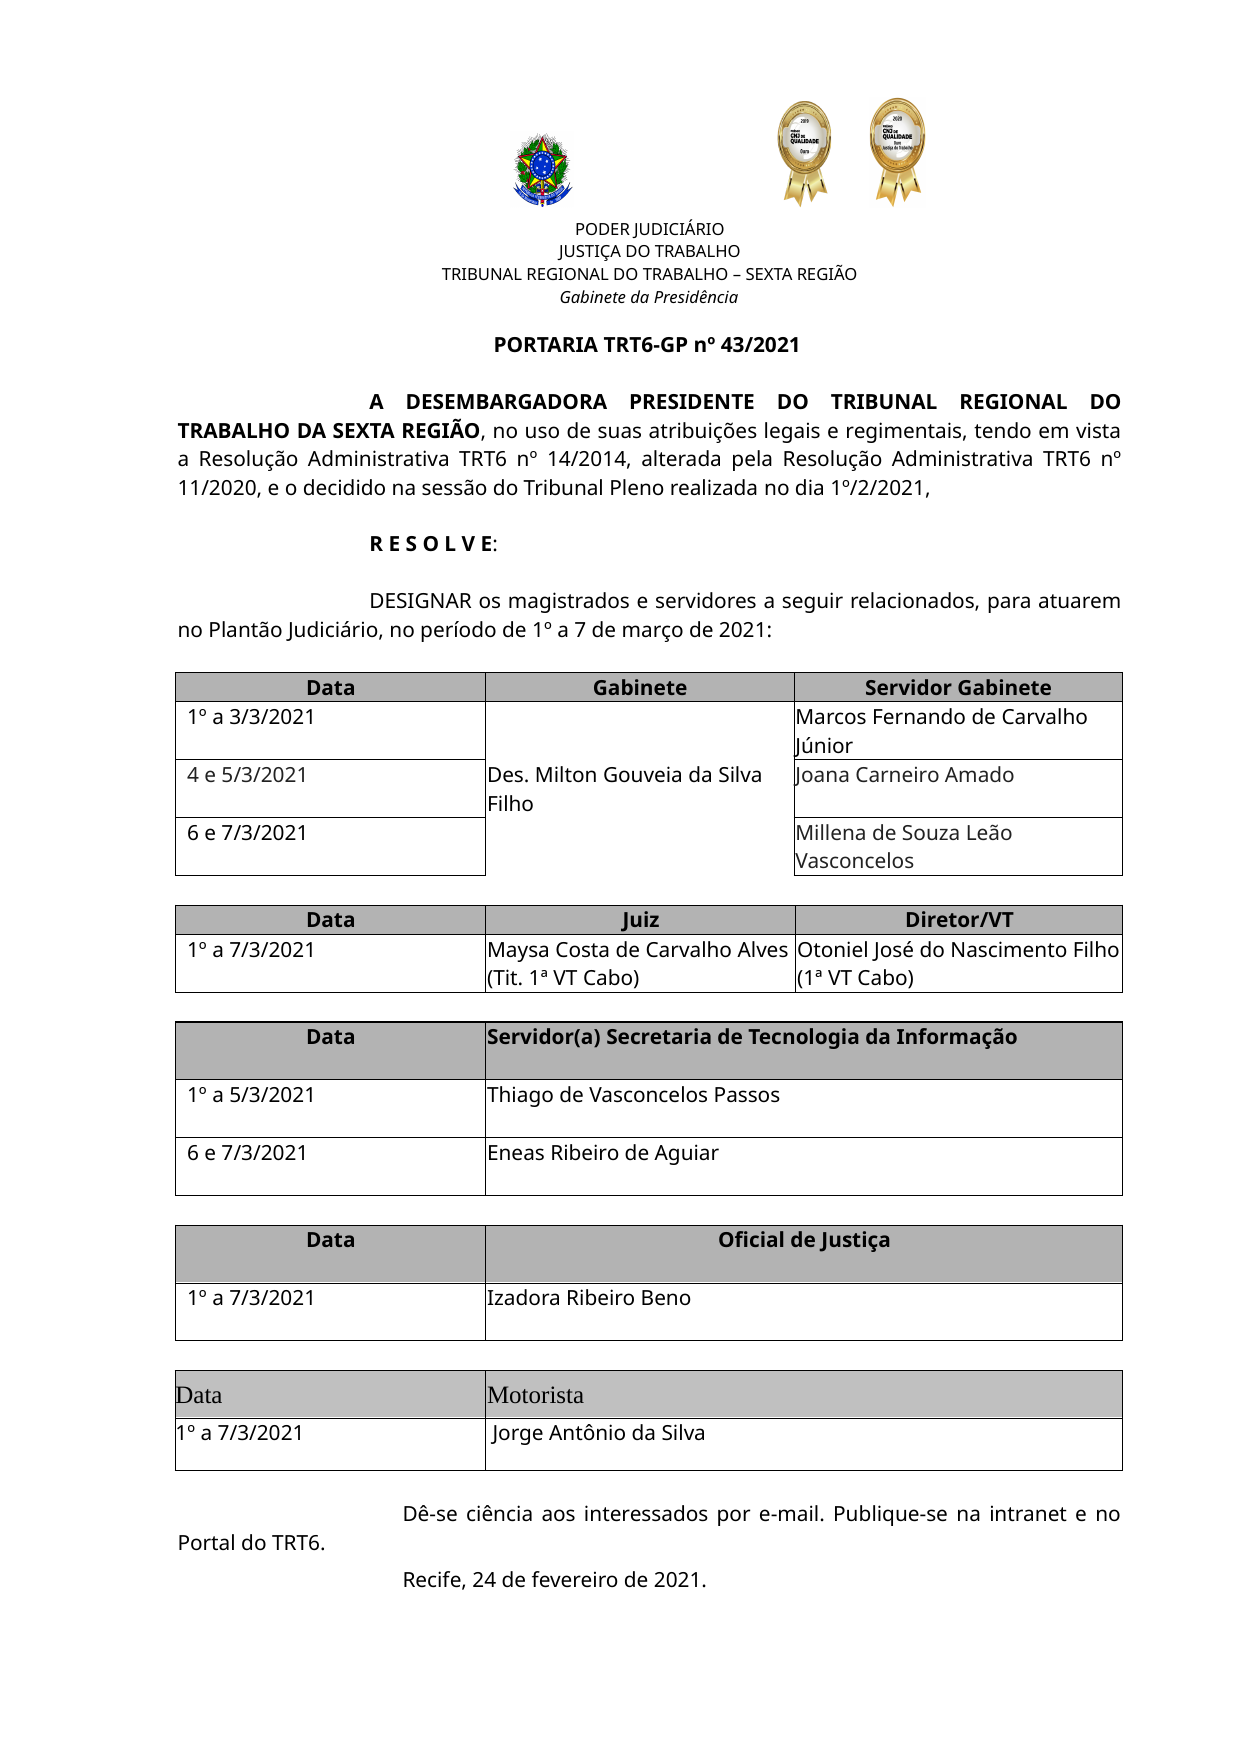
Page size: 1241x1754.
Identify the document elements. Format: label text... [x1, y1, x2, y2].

table_cell 1º a 3/3/2021 [176, 702, 485, 759]
table_cell Marcos Fernando de Carvalho Júnior [795, 702, 1122, 759]
table_header Data [176, 1371, 485, 1417]
table_header Data [176, 906, 485, 934]
table_header Diretor/VT [796, 906, 1122, 934]
table_cell 4 e 5/3/2021 [176, 760, 485, 817]
table_cell Otoniel José do Nascimento Filho (1ª VT Cabo) [796, 935, 1122, 992]
table_header Data [176, 673, 485, 701]
table_cell Izadora Ribeiro Beno [486, 1284, 1122, 1340]
table_cell 6 e 7/3/2021 [176, 818, 485, 875]
table_header Juiz [486, 906, 795, 934]
text A DESEMBARGADORA PRESIDENTE DO TRIBUNAL REGIONAL DO TRABALHO DA SEXTA REGIÃO, no uso de suas atribuições legais e regimentais, tendo em vista a Resolução Administrativa TRT6 nº 14/2014, alterada pela Resolução Administrativa TRT6 nº 11/2020, e o decidido na sessão do Tribunal Pleno realizada no dia 1º/2/2021, [177, 387, 1122, 501]
text R E S O L V E: [233, 529, 1122, 558]
table_cell 1º a 7/3/2021 [176, 935, 485, 992]
text DESIGNAR os magistrados e servidores a seguir relacionados, para atuarem no Plantão Judiciário, no período de 1º a 7 de março de 2021: [177, 586, 1122, 643]
picture [777, 100, 832, 208]
table_cell Joana Carneiro Amado [795, 760, 1122, 817]
table_cell Millena de Souza Leão Vasconcelos [795, 818, 1122, 875]
table_cell 1º a 7/3/2021 [176, 1419, 485, 1470]
table_header Oficial de Justiça [486, 1226, 1122, 1282]
table_header Gabinete [486, 673, 794, 701]
table_header Data [176, 1226, 485, 1282]
table_cell Thiago de Vasconcelos Passos [486, 1080, 1122, 1137]
table_cell Des. Milton Gouveia da Silva Filho [486, 702, 794, 875]
table_cell 6 e 7/3/2021 [176, 1138, 485, 1195]
picture [510, 131, 574, 208]
table_cell Jorge Antônio da Silva [486, 1419, 1122, 1470]
table_cell 1º a 5/3/2021 [176, 1080, 485, 1137]
table_cell Maysa Costa de Carvalho Alves (Tit. 1ª VT Cabo) [486, 935, 795, 992]
table_header Servidor Gabinete [795, 673, 1122, 701]
table_header Motorista [486, 1371, 1122, 1417]
picture [869, 97, 926, 208]
table_cell 1º a 7/3/2021 [176, 1284, 485, 1340]
table_header Servidor(a) Secretaria de Tecnologia da Informação [486, 1023, 1122, 1079]
table_header Data [176, 1023, 485, 1079]
text Dê-se ciência aos interessados por e-mail. Publique-se na intranet e no Portal do TRT6. [177, 1499, 1122, 1556]
text Recife, 24 de fevereiro de 2021. [177, 1565, 1122, 1593]
table_cell Eneas Ribeiro de Aguiar [486, 1138, 1122, 1195]
text PORTARIA TRT6-GP nº 43/2021 [177, 331, 1122, 359]
